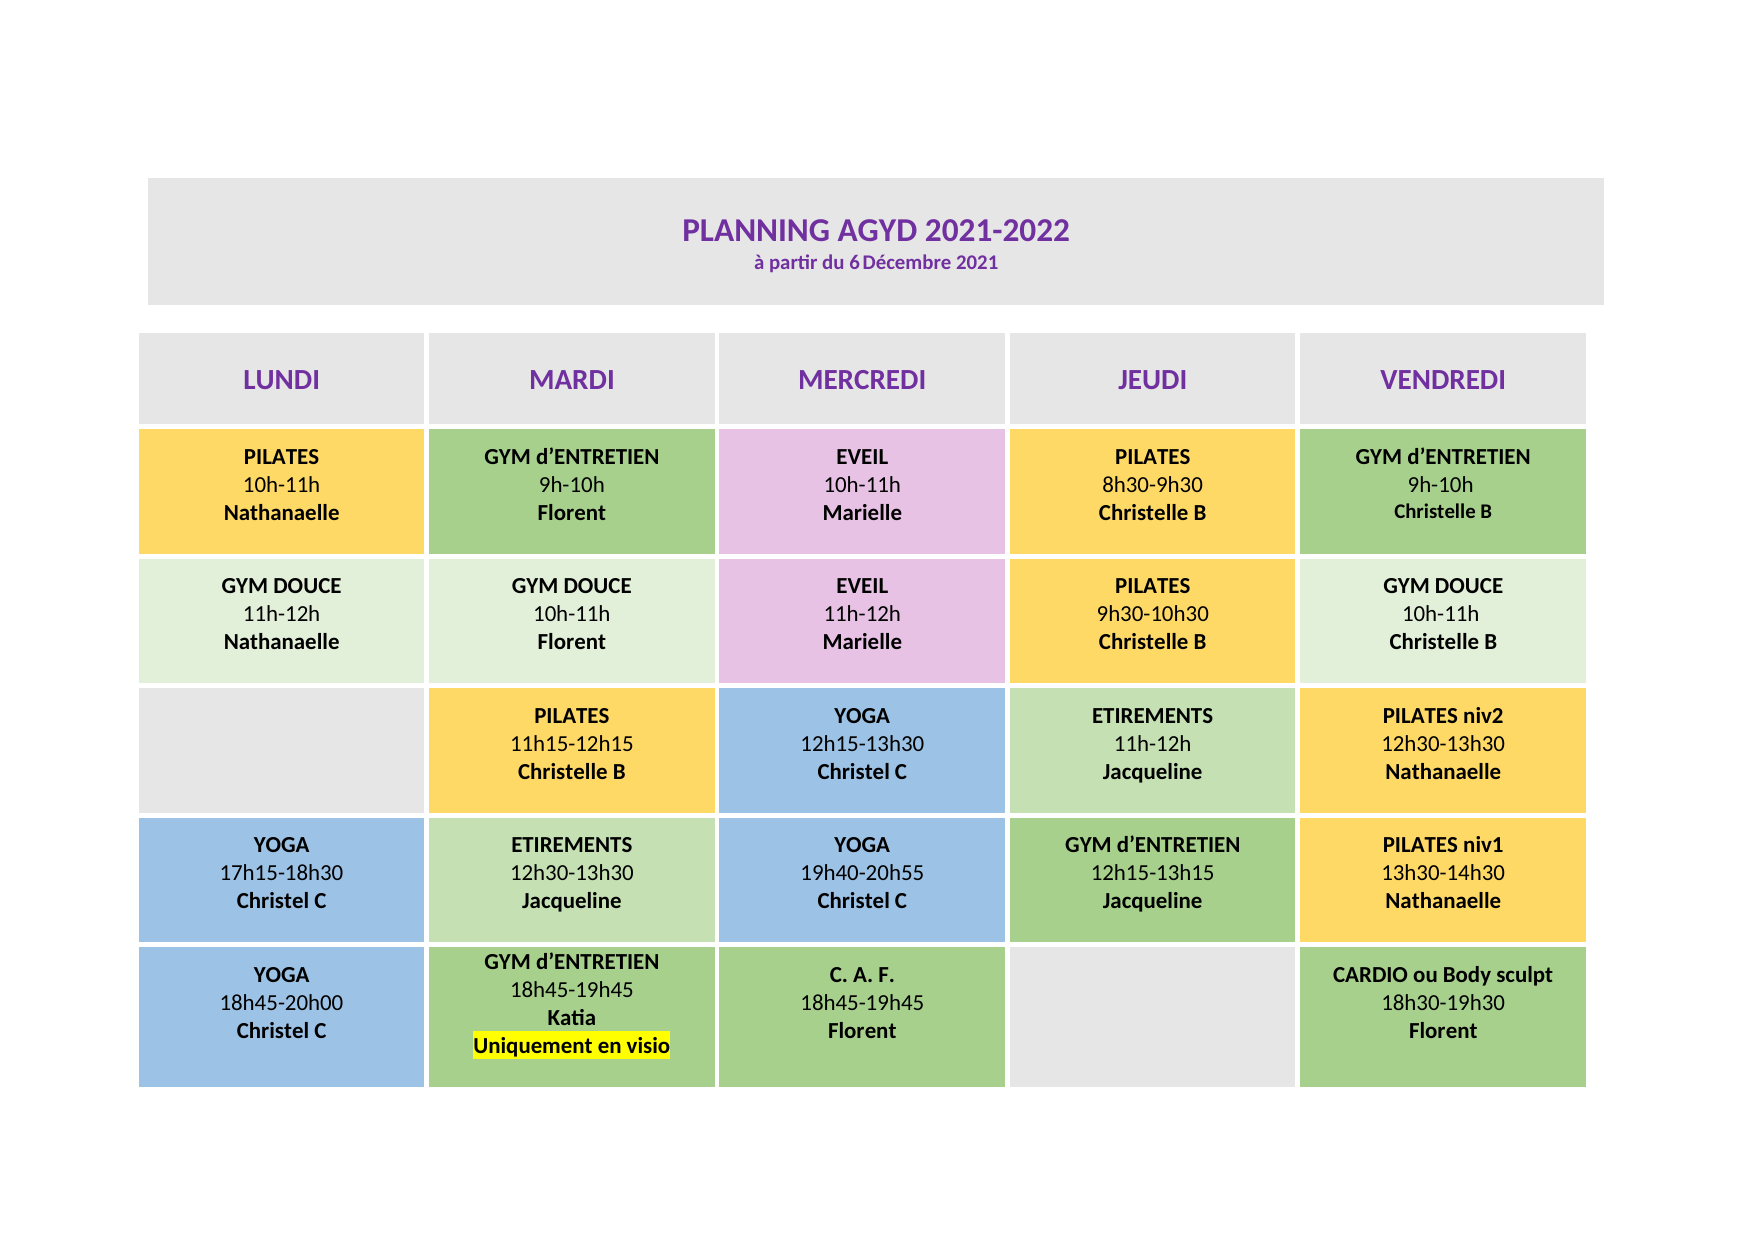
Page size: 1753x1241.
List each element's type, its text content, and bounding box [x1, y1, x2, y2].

table_cell GYM DOUCE 11h-12h Nathanaelle [139, 559, 424, 683]
table_cell GYM d’ENTRETIEN 12h15-13h15 Jacqueline [1010, 818, 1295, 942]
table_cell ETIREMENTS 11h-12h Jacqueline [1010, 688, 1295, 813]
table_cell PILATES 10h-11h Nathanaelle [139, 429, 424, 554]
table_cell YOGA 17h15-18h30 Christel C [139, 818, 424, 942]
table_cell YOGA 19h40-20h55 Christel C [719, 818, 1005, 942]
text à partir du 6 Décembre 2021 [148, 249, 1604, 275]
table_header MARDI [429, 333, 715, 424]
table_cell PILATES 9h30-10h30 Christelle B [1010, 559, 1295, 683]
table_cell YOGA 12h15-13h30 Christel C [719, 688, 1005, 813]
table_cell GYM DOUCE 10h-11h Florent [429, 559, 715, 683]
table_header LUNDI [139, 333, 424, 424]
table_header MERCREDI [719, 333, 1005, 424]
table_cell PILATES 11h15-12h15 Christelle B [429, 688, 715, 813]
table_cell GYM d’ENTRETIEN 18h45-19h45 Katia Uniquement en visio [429, 947, 715, 1087]
table_cell C. A. F. 18h45-19h45 Florent [719, 947, 1005, 1087]
table_cell GYM d’ENTRETIEN 9h-10h Florent [429, 429, 715, 554]
table_cell GYM DOUCE 10h-11h Christelle B [1300, 559, 1586, 683]
table_header JEUDI [1010, 333, 1295, 424]
table_cell EVEIL 11h-12h Marielle [719, 559, 1005, 683]
table_cell [1010, 947, 1295, 1087]
table_cell [139, 688, 424, 813]
text PLANNING AGYD 2021-2022 [148, 209, 1604, 249]
table_cell GYM d’ENTRETIEN 9h-10h Christelle B [1300, 429, 1586, 554]
table_cell CARDIO ou Body sculpt 18h30-19h30 Florent [1300, 947, 1586, 1087]
table_cell YOGA 18h45-20h00 Christel C [139, 947, 424, 1087]
table_cell PILATES niv2 12h30-13h30 Nathanaelle [1300, 688, 1586, 813]
table_header VENDREDI [1300, 333, 1586, 424]
table_cell PILATES 8h30-9h30 Christelle B [1010, 429, 1295, 554]
table_cell ETIREMENTS 12h30-13h30 Jacqueline [429, 818, 715, 942]
table_cell PILATES niv1 13h30-14h30 Nathanaelle [1300, 818, 1586, 942]
table_cell EVEIL 10h-11h Marielle [719, 429, 1005, 554]
